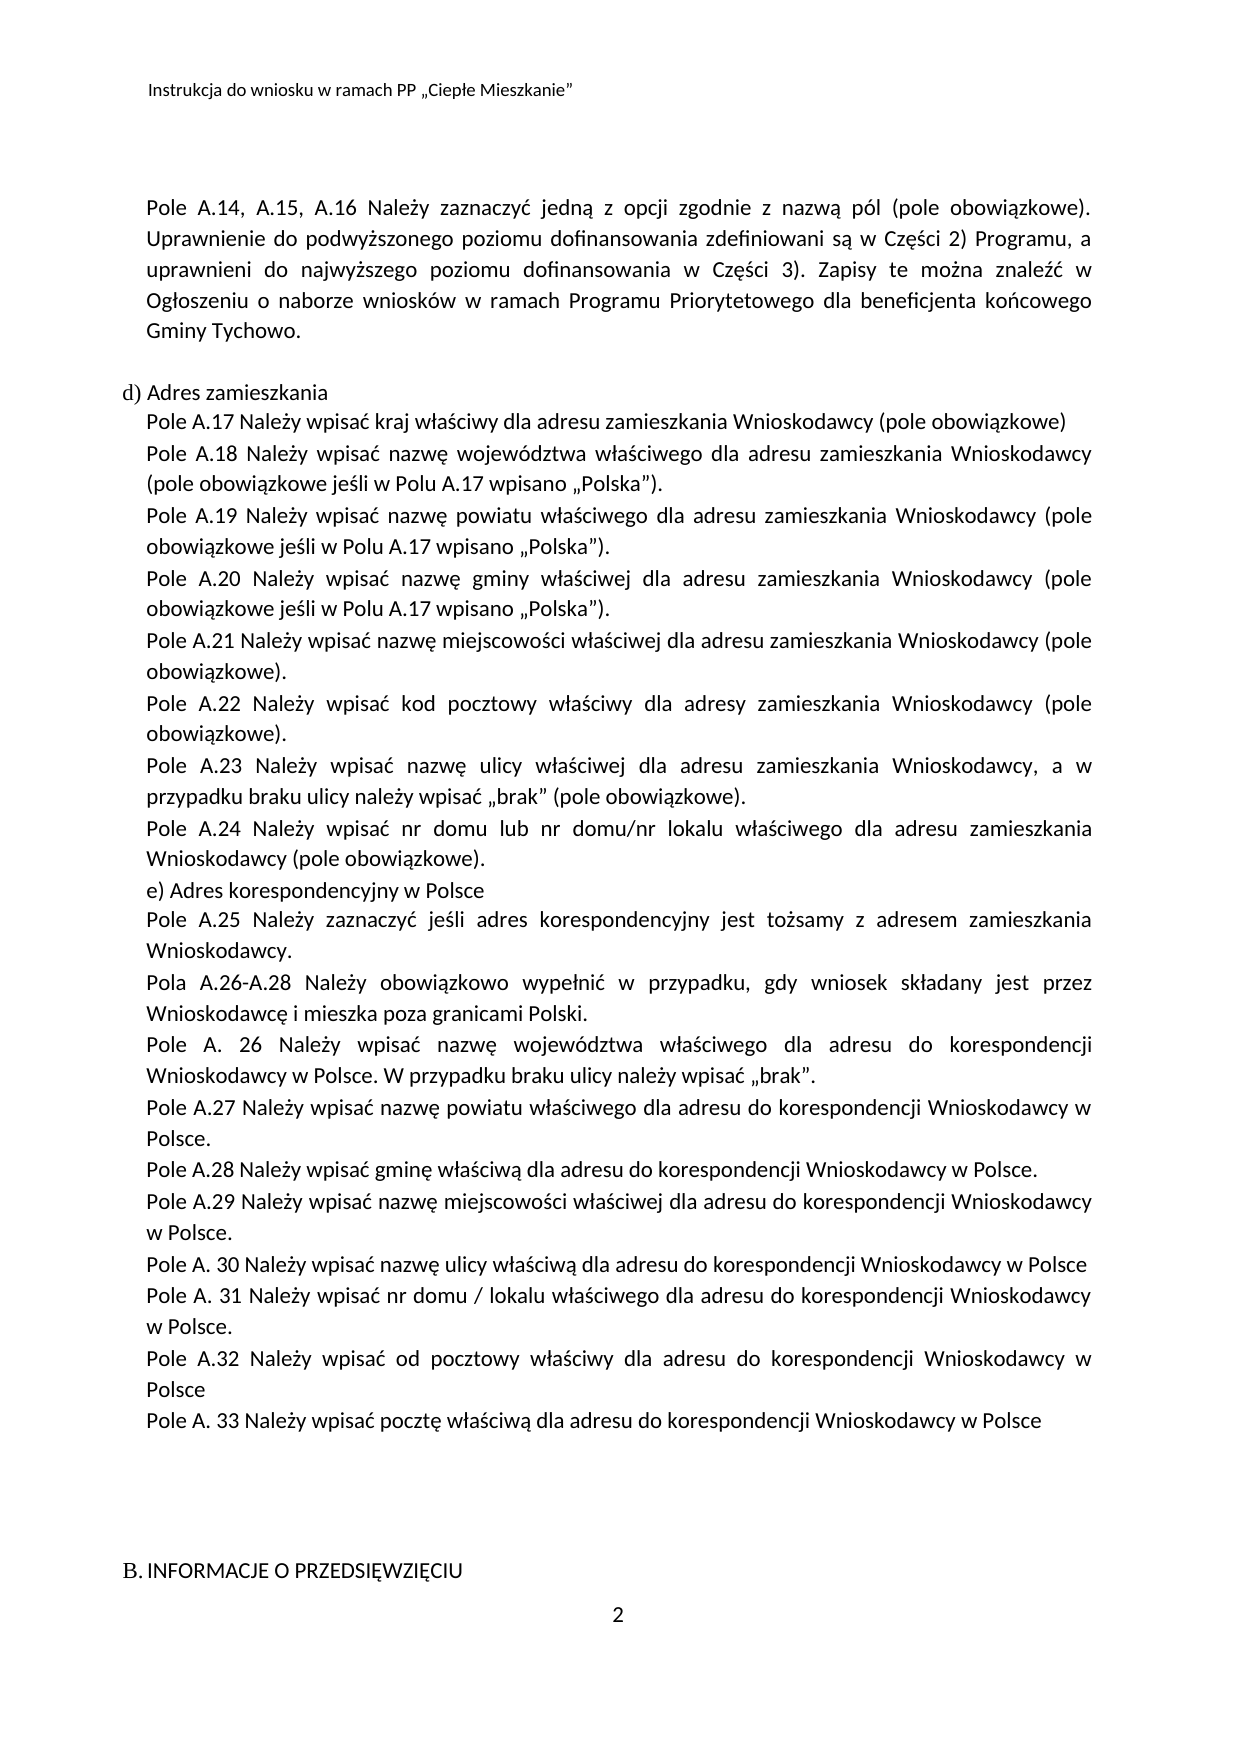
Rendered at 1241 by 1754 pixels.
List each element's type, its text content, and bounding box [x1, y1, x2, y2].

list INFORMACJE O PRZEDSIĘWZIĘCIU [122, 1556, 1093, 1584]
text Pole A. 30 Należy wpisać nazwę ulicy właściwą dla adresu do korespondencji Wnioskodawcy w Polsce [146, 1250, 1093, 1278]
text Pole A.14, A.15, A.16 Należy zaznaczyć jedną z opcji zgodnie z nazwą pól (pole obowiązkowe). Uprawnienie do podwyższonego poziomu dofinansowania zdefiniowani są w Części 2) Programu, a uprawnieni do najwyższego poziomu dofinansowania w Części 3). Zapisy te można znaleźć w Ogłoszeniu o naborze wniosków w ramach Programu Priorytetowego dla beneficjenta końcowego Gminy Tychowo. [146, 193, 1093, 344]
text Pole A. 33 Należy wpisać pocztę właściwą dla adresu do korespondencji Wnioskodawcy w Polsce [146, 1406, 1093, 1434]
text Pola A.26-A.28 Należy obowiązkowo wypełnić w przypadku, gdy wniosek składany jest przez Wnioskodawcę i mieszka poza granicami Polski. [146, 968, 1093, 1027]
text Pole A.29 Należy wpisać nazwę miejscowości właściwej dla adresu do korespondencji Wnioskodawcy w Polsce. [146, 1187, 1093, 1246]
text Pole A. 31 Należy wpisać nr domu / lokalu właściwego dla adresu do korespondencji Wnioskodawcy w Polsce. [146, 1281, 1093, 1340]
text Pole A. 26 Należy wpisać nazwę województwa właściwego dla adresu do korespondencji Wnioskodawcy w Polsce. W przypadku braku ulicy należy wpisać „brak”. [146, 1030, 1093, 1089]
text Pole A.20 Należy wpisać nazwę gminy właściwej dla adresu zamieszkania Wnioskodawcy (pole obowiązkowe jeśli w Polu A.17 wpisano „Polska”). [146, 564, 1093, 622]
text Pole A.27 Należy wpisać nazwę powiatu właściwego dla adresu do korespondencji Wnioskodawcy w Polsce. [146, 1093, 1093, 1152]
text Pole A.17 Należy wpisać kraj właściwy dla adresu zamieszkania Wnioskodawcy (pole obowiązkowe) [146, 407, 1093, 435]
text Pole A.19 Należy wpisać nazwę powiatu właściwego dla adresu zamieszkania Wnioskodawcy (pole obowiązkowe jeśli w Polu A.17 wpisano „Polska”). [146, 501, 1093, 560]
text Pole A.21 Należy wpisać nazwę miejscowości właściwej dla adresu zamieszkania Wnioskodawcy (pole obowiązkowe). [146, 626, 1093, 685]
text e) Adres korespondencyjny w Polsce [146, 876, 1093, 904]
text Pole A.28 Należy wpisać gminę właściwą dla adresu do korespondencji Wnioskodawcy w Polsce. [146, 1155, 1093, 1183]
text Pole A.24 Należy wpisać nr domu lub nr domu/nr lokalu właściwego dla adresu zamieszkania Wnioskodawcy (pole obowiązkowe). [146, 814, 1093, 872]
text Pole A.32 Należy wpisać od pocztowy właściwy dla adresu do korespondencji Wnioskodawcy w Polsce [146, 1344, 1093, 1403]
list Adres zamieszkania [122, 378, 1093, 406]
text Pole A.23 Należy wpisać nazwę ulicy właściwej dla adresu zamieszkania Wnioskodawcy, a w przypadku braku ulicy należy wpisać „brak” (pole obowiązkowe). [146, 751, 1093, 810]
text Pole A.18 Należy wpisać nazwę województwa właściwego dla adresu zamieszkania Wnioskodawcy (pole obowiązkowe jeśli w Polu A.17 wpisano „Polska”). [146, 439, 1093, 497]
text Pole A.25 Należy zaznaczyć jeśli adres korespondencyjny jest tożsamy z adresem zamieszkania Wnioskodawcy. [146, 905, 1093, 964]
text Pole A.22 Należy wpisać kod pocztowy właściwy dla adresy zamieszkania Wnioskodawcy (pole obowiązkowe). [146, 689, 1093, 747]
